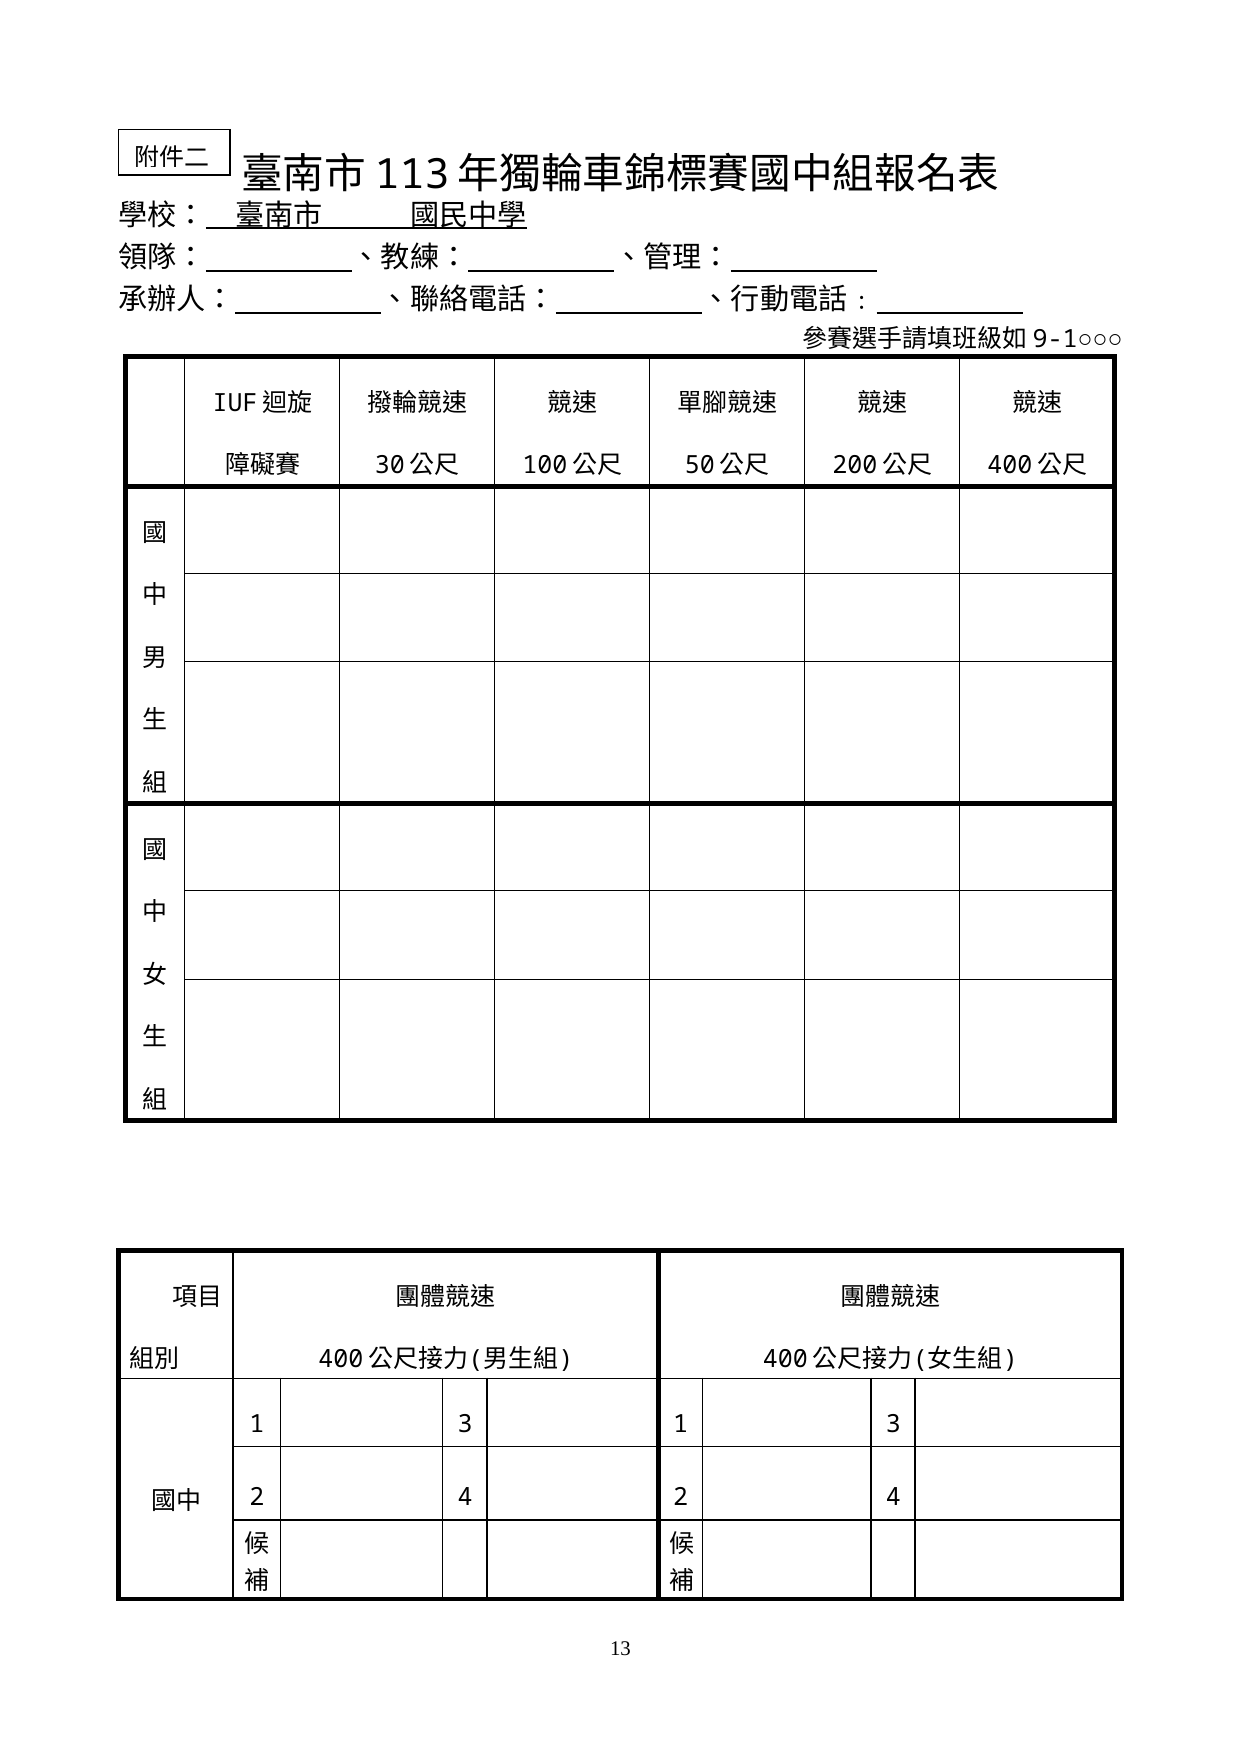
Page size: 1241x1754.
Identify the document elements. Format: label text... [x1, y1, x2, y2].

table_cell [185, 980, 339, 1118]
table_header 競速 400公尺 [960, 359, 1112, 484]
table_header 團體競速 400公尺接力(女生組) [661, 1253, 1120, 1378]
table_cell [703, 1447, 870, 1519]
table_cell [650, 574, 804, 661]
table_cell [805, 489, 959, 573]
table_cell [650, 806, 804, 890]
table_cell 4 [872, 1447, 914, 1519]
table_cell [281, 1379, 442, 1446]
table_cell [872, 1521, 914, 1596]
table_cell [960, 662, 1112, 801]
table_cell [495, 489, 649, 573]
table_cell [916, 1521, 1120, 1596]
table_cell [960, 806, 1112, 890]
table_cell 候補 [234, 1521, 280, 1596]
table_cell [960, 489, 1112, 573]
table_cell 4 [443, 1447, 486, 1519]
table_cell [495, 574, 649, 661]
table_header 項目 組別 [121, 1253, 232, 1378]
table_cell [488, 1521, 656, 1596]
table_cell 1 [661, 1379, 702, 1446]
table_cell [805, 806, 959, 890]
table_cell 國中 [121, 1379, 232, 1596]
text 臺南市113年獨輪車錦標賽國中組報名表 [118, 129, 1122, 191]
table_cell [340, 891, 494, 978]
table_cell [703, 1521, 870, 1596]
table_header [128, 359, 184, 484]
table_cell 國中男 生 組 [128, 489, 184, 801]
table_cell [916, 1379, 1120, 1446]
table_cell [185, 662, 339, 801]
table_header 競速 100公尺 [495, 359, 649, 484]
table_cell 2 [234, 1447, 280, 1519]
table_cell [650, 980, 804, 1118]
table_header IUF迴旋 障礙賽 [185, 359, 339, 484]
table_cell [281, 1447, 442, 1519]
table_cell [340, 806, 494, 890]
table_cell [650, 891, 804, 978]
table_cell [960, 574, 1112, 661]
table_cell [281, 1521, 442, 1596]
table_cell [495, 662, 649, 801]
table_cell [340, 980, 494, 1118]
table_cell [495, 806, 649, 890]
text 承辦人： 、聯絡電話： 、行動電話﹕ [118, 276, 1122, 318]
table_cell [185, 891, 339, 978]
table_cell [340, 662, 494, 801]
table_cell 1 [234, 1379, 280, 1446]
table_cell [805, 662, 959, 801]
table_cell [185, 489, 339, 573]
table_header 單腳競速 50公尺 [650, 359, 804, 484]
text 學校： 臺南市 國民中學 [118, 191, 1122, 233]
table_cell 3 [443, 1379, 486, 1446]
table_header 團體競速 400公尺接力(男生組) [234, 1253, 656, 1378]
table_cell [650, 489, 804, 573]
table_cell [703, 1379, 870, 1446]
table_cell [805, 980, 959, 1118]
table_cell [488, 1379, 656, 1446]
text 參賽選手請填班級如9-1○○○ [118, 318, 1122, 354]
table_cell 2 [661, 1447, 702, 1519]
table_cell [650, 662, 804, 801]
text 附件二 [134, 137, 214, 167]
table_cell [340, 574, 494, 661]
table_cell [805, 574, 959, 661]
table_cell [185, 806, 339, 890]
table_cell [495, 980, 649, 1118]
table_cell [185, 574, 339, 661]
table_cell [916, 1447, 1120, 1519]
table_cell [960, 891, 1112, 978]
text 領隊： 、教練： 、管理： [118, 233, 1122, 276]
table_cell [495, 891, 649, 978]
table_cell [960, 980, 1112, 1118]
table_cell 國中女 生 組 [128, 806, 184, 1118]
table_header 撥輪競速 30公尺 [340, 359, 494, 484]
table_cell [340, 489, 494, 573]
table_header 競速 200公尺 [805, 359, 959, 484]
table_cell [443, 1521, 486, 1596]
table_cell 3 [872, 1379, 914, 1446]
table_cell 候補 [661, 1521, 702, 1596]
table_cell [488, 1447, 656, 1519]
table_cell [805, 891, 959, 978]
